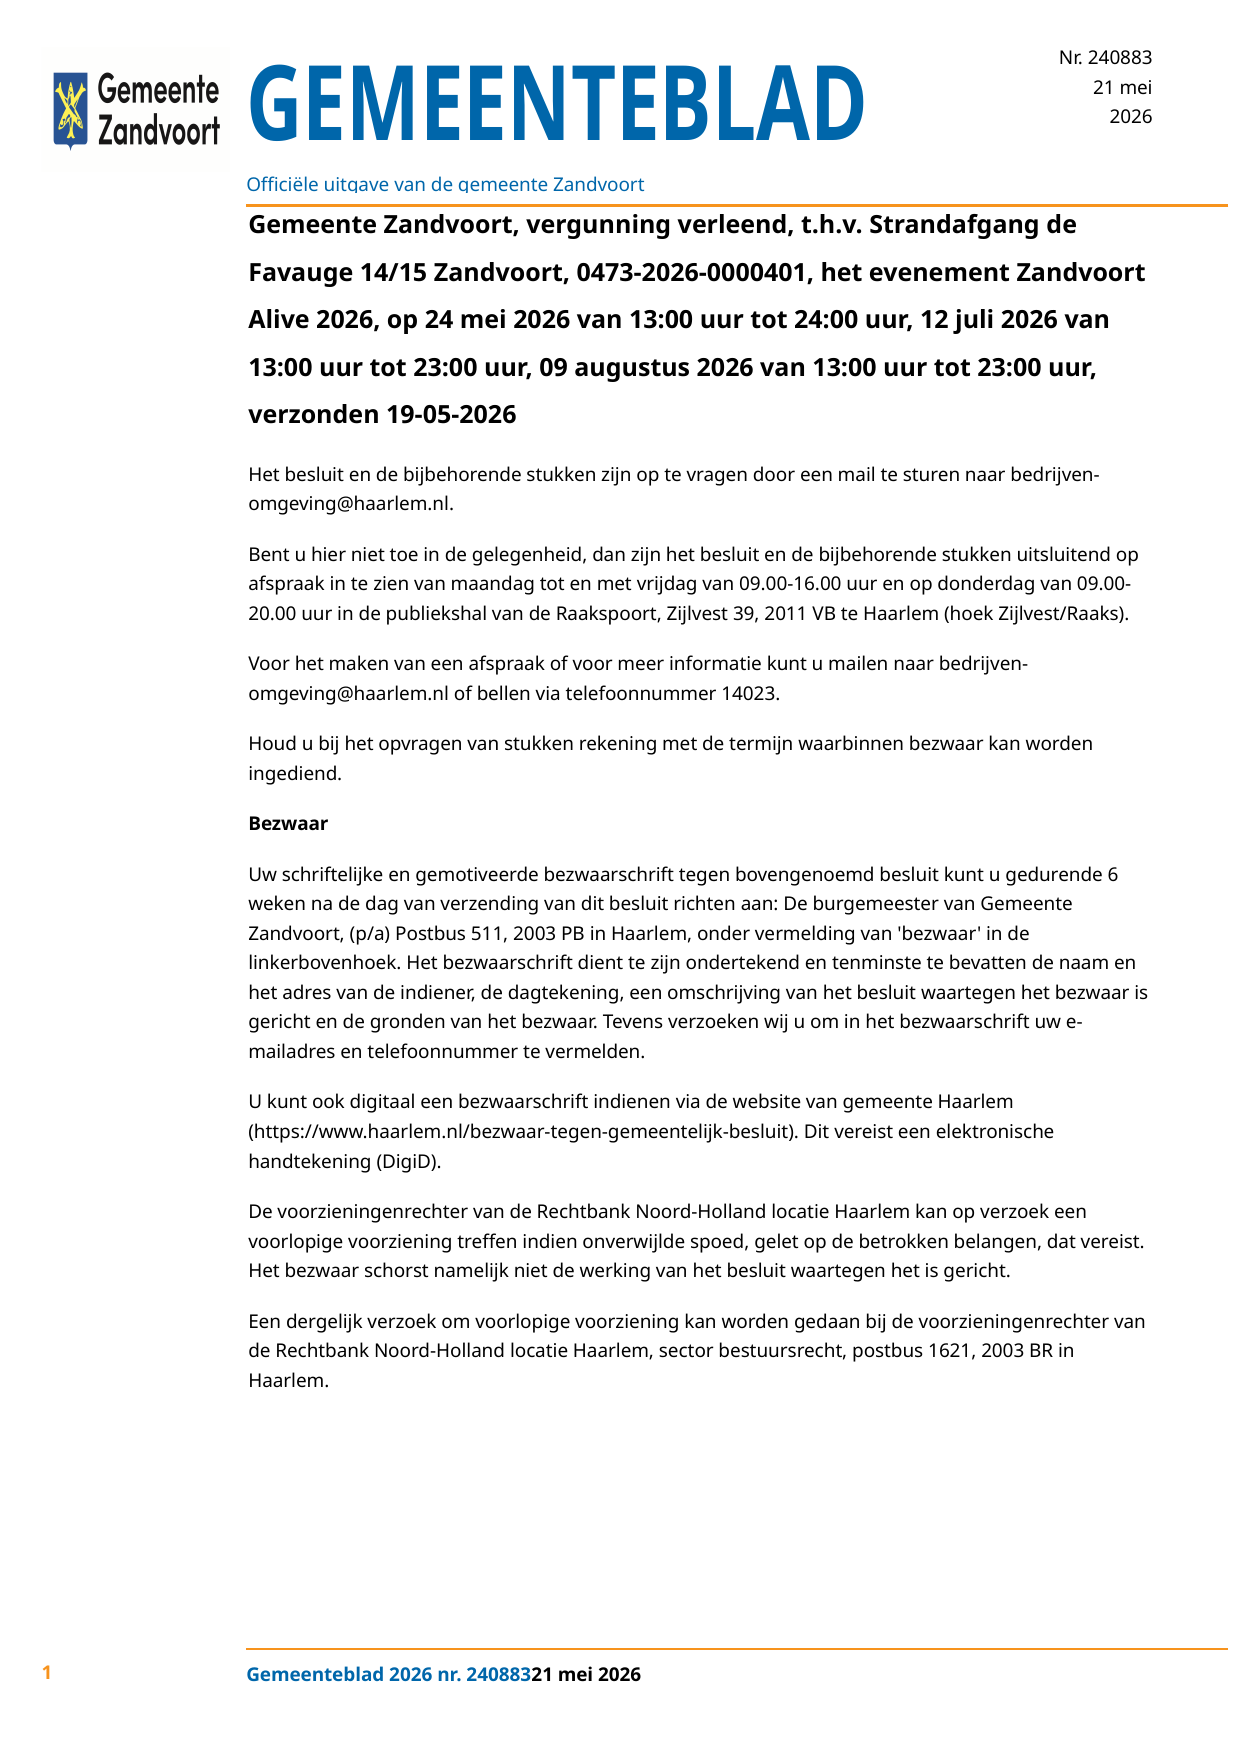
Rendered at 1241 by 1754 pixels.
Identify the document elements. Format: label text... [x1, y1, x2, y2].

text Bezwaar [248, 810, 1152, 836]
text Uw schriftelijke en gemotiveerde bezwaarschrift tegen bovengenoemd besluit kunt u gedurende 6 weken na de dag van verzending van dit besluit richten aan: De burgemeester van Gemeente Zandvoort, (p/a) Postbus 511, 2003 PB in Haarlem, onder vermelding van 'bezwaar' in de linkerbovenhoek. Het bezwaarschrift dient te zijn ondertekend en tenminste te bevatten de naam en het adres van de indiener, de dagtekening, een omschrijving van het besluit waartegen het bezwaar is gericht en de gronden van het bezwaar. Tevens verzoeken wij u om in het bezwaarschrift uw e-mailadres en telefoonnummer te vermelden. [248, 861, 1152, 1064]
picture [41, 47, 231, 172]
text Bent u hier niet toe in de gelegenheid, dan zijn het besluit en de bijbehorende stukken uitsluitend op afspraak in te zien van maandag tot en met vrijdag van 09.00-16.00 uur en op donderdag van 09.00-20.00 uur in de publiekshal van de Raakspoort, Zijlvest 39, 2011 VB te Haarlem (hoek Zijlvest/Raaks). [248, 541, 1152, 626]
text Het besluit en de bijbehorende stukken zijn op te vragen door een mail te sturen naar bedrijven-omgeving@haarlem.nl. [248, 461, 1152, 516]
text Een dergelijk verzoek om voorlopige voorziening kan worden gedaan bij de voorzieningenrechter van de Rechtbank Noord-Holland locatie Haarlem, sector bestuursrecht, postbus 1621, 2003 BR in Haarlem. [248, 1308, 1152, 1393]
text De voorzieningenrechter van de Rechtbank Noord-Holland locatie Haarlem kan op verzoek een voorlopige voorziening treffen indien onverwijlde spoed, gelet op de betrokken belangen, dat vereist. Het bezwaar schorst namelijk niet de werking van het besluit waartegen het is gericht. [248, 1198, 1152, 1283]
text Gemeente Zandvoort, vergunning verleend, t.h.v. Strandafgang de Favauge 14/15 Zandvoort, 0473-2026-0000401, het evenement Zandvoort Alive 2026, op 24 mei 2026 van 13:00 uur tot 24:00 uur, 12 juli 2026 van 13:00 uur tot 23:00 uur, 09 augustus 2026 van 13:00 uur tot 23:00 uur, verzonden 19-05-2026 [248, 207, 1152, 431]
text U kunt ook digitaal een bezwaarschrift indienen via de website van gemeente Haarlem (https://www.haarlem.nl/bezwaar-tegen-gemeentelijk-besluit). Dit vereist een elektronische handtekening (DigiD). [248, 1089, 1152, 1173]
text Houd u bij het opvragen van stukken rekening met de termijn waarbinnen bezwaar kan worden ingediend. [248, 730, 1152, 786]
text Voor het maken van een afspraak of voor meer informatie kunt u mailen naar bedrijven-omgeving@haarlem.nl of bellen via telefoonnummer 14023. [248, 650, 1152, 706]
